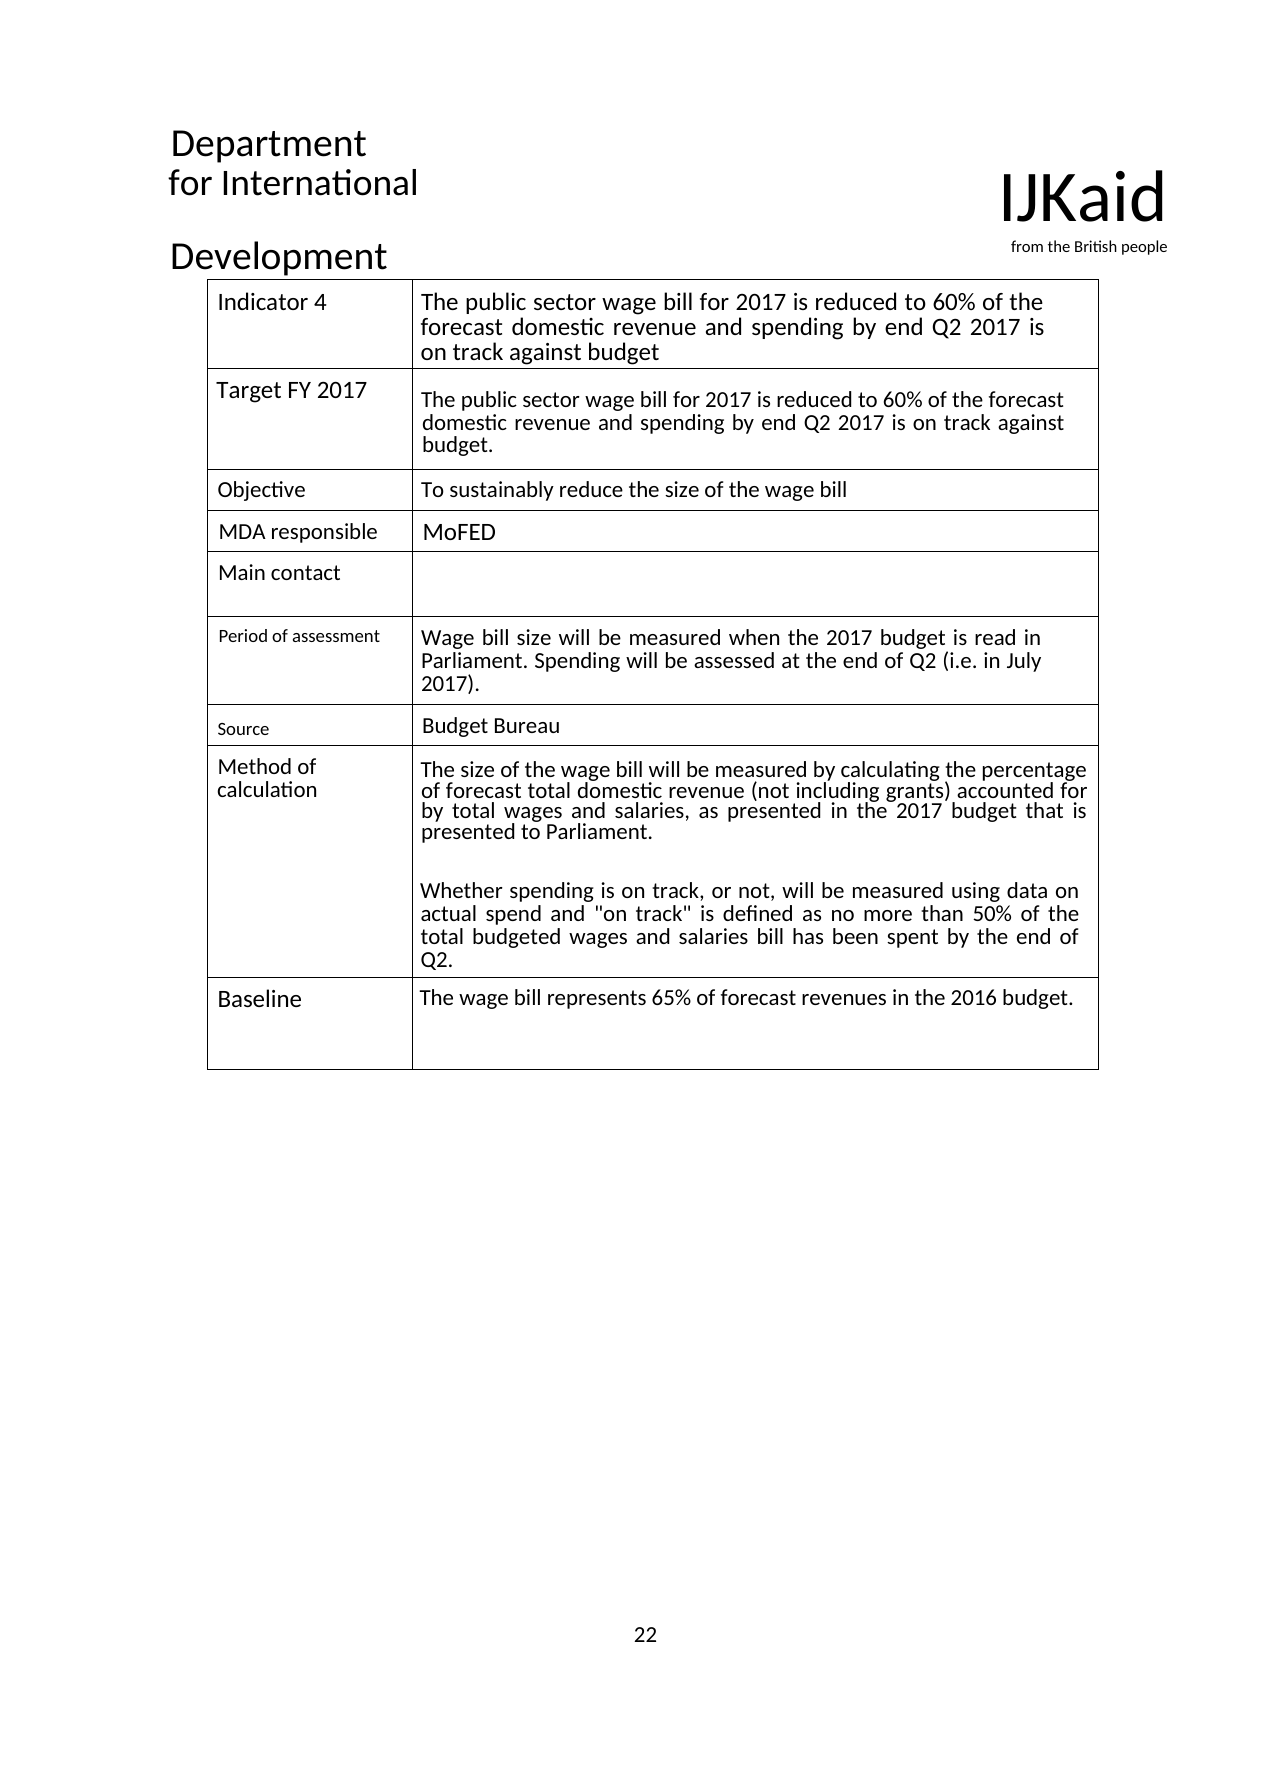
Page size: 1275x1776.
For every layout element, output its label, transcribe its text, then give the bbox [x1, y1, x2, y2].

table_cell The wage bill represents 65% of forecast revenues in the 2016 budget. [413, 978, 1098, 1069]
table_cell Indicator 4 [208, 280, 412, 368]
table_cell [168, 469, 207, 510]
table_cell The public sector wage bill for 2017 is reduced to 60% of the forecast domestic revenue and spending by end Q2 2017 is on track against budget [413, 280, 1098, 368]
table_cell [168, 977, 207, 1069]
table_cell The size of the wage bill will be measured by calculating the percentage of forecast total domestic revenue (not including grants) accounted for by total wages and salaries, as presented in the 2017 budget that is presented to Parliament. Whether spending is on track, or not, will be measured using data on actual spend and "on track" is defined as no more than 50% of the total budgeted wages and salaries bill has been spent by the end of Q2. [413, 746, 1098, 977]
table_cell The public sector wage bill for 2017 is reduced to 60% of the forecast domestic revenue and spending by end Q2 2017 is on track against budget. [413, 369, 1098, 468]
table_cell [168, 551, 207, 616]
table_cell Baseline [208, 978, 412, 1069]
table_header Department [168, 127, 696, 167]
table_cell Main contact [208, 552, 412, 616]
table_cell [168, 704, 207, 745]
table_header [696, 127, 1167, 167]
table_cell [413, 552, 1098, 616]
table_cell [168, 510, 207, 551]
table_cell Source [208, 705, 412, 745]
table_cell Budget Bureau [413, 705, 1098, 745]
table_cell To sustainably reduce the size of the wage bill [413, 470, 1098, 510]
table_cell for International [168, 167, 696, 240]
table_cell MoFED [413, 511, 1098, 551]
table_cell [168, 745, 207, 977]
table_cell Wage bill size will be measured when the 2017 budget is read in Parliament. Spending will be assessed at the end of Q2 (i.e. in July 2017). [413, 617, 1098, 704]
table_cell [168, 279, 207, 368]
table_cell IJKaid [696, 167, 1167, 240]
table_cell [168, 616, 207, 704]
table_cell from the British people [696, 240, 1167, 279]
table_cell Method of calculation [208, 746, 412, 977]
table_cell Objective [208, 470, 412, 510]
table_cell Development [168, 240, 696, 279]
table_cell MDA responsible [208, 511, 412, 551]
table_cell [168, 368, 207, 468]
table_cell Target FY 2017 [208, 369, 412, 468]
table_cell Period of assessment [208, 617, 412, 704]
